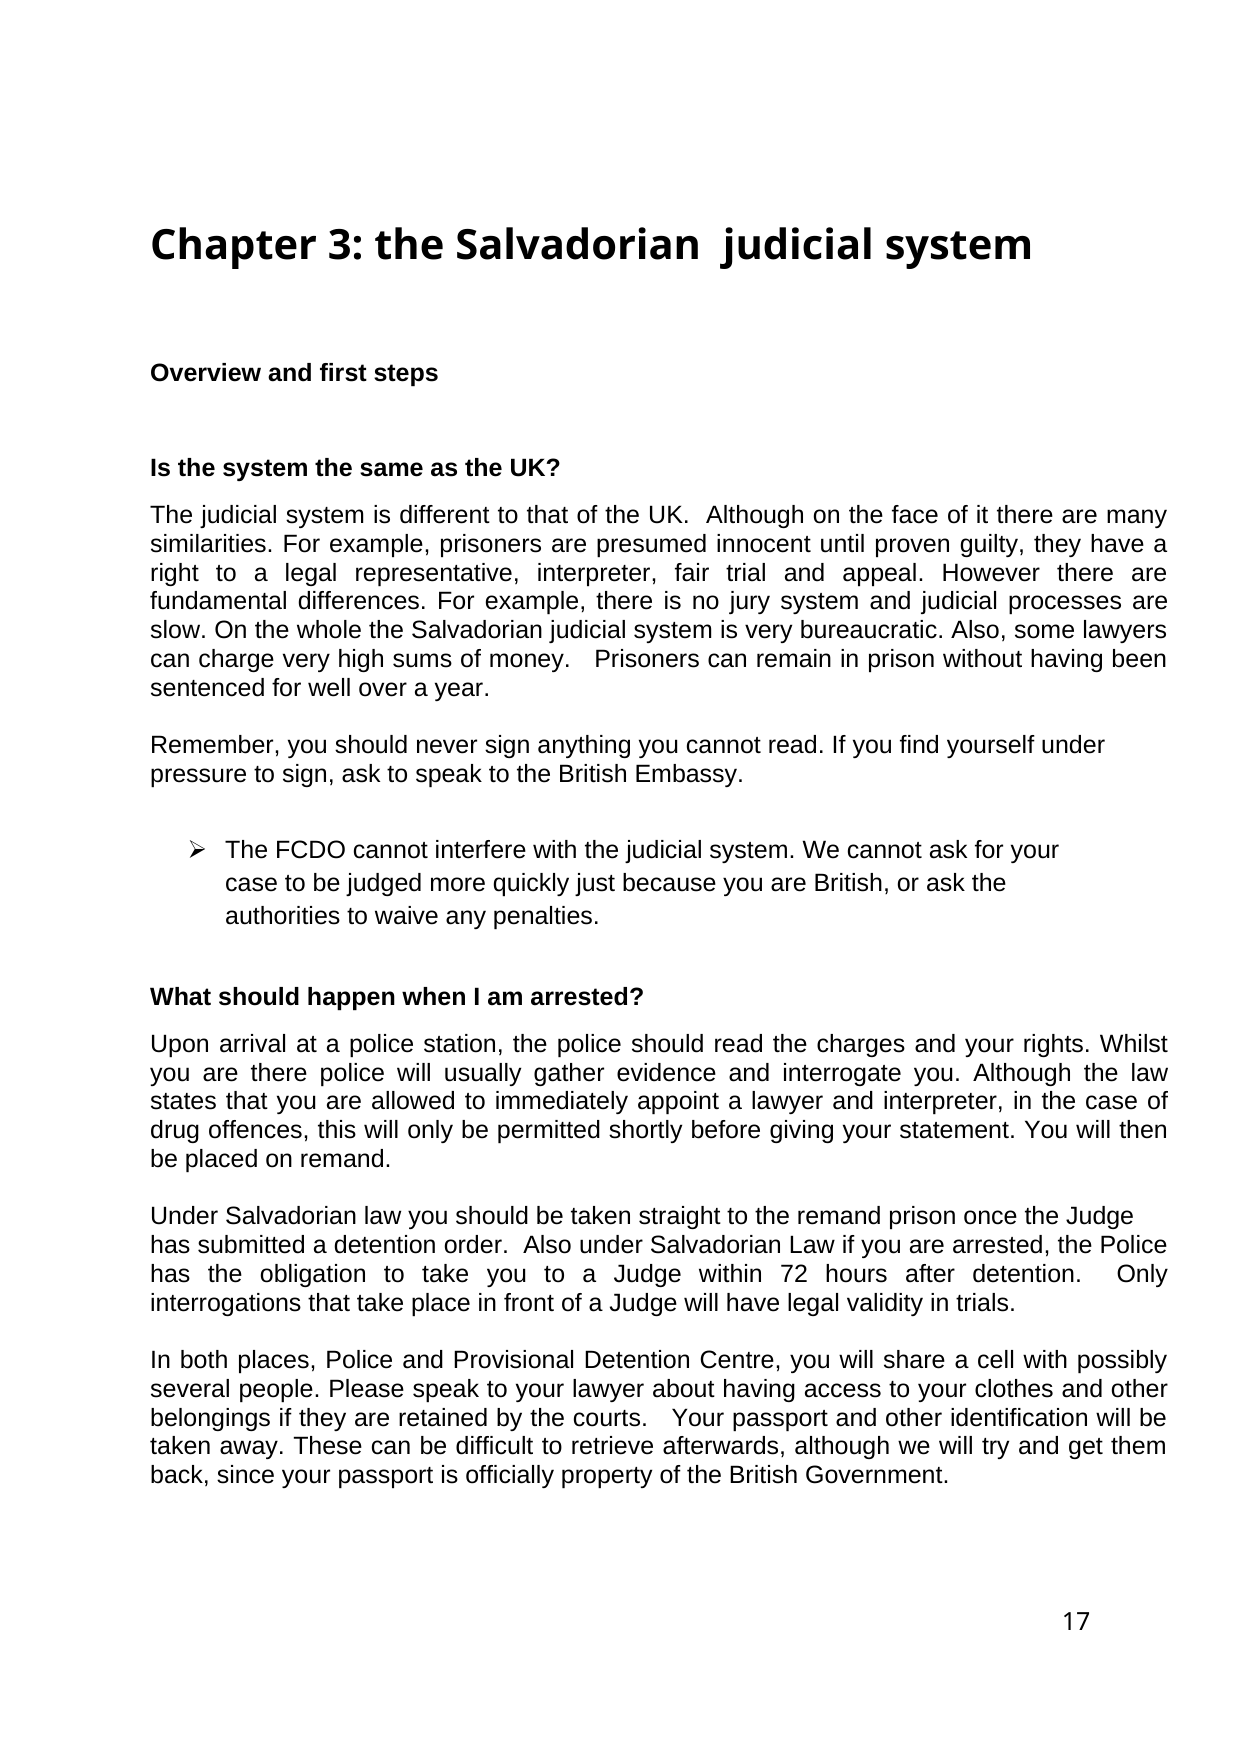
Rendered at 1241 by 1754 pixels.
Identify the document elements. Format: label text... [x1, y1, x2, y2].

text Upon arrival at a police station, the police should read the charges and your rights. Whilst you are there police will usually gather evidence and interrogate you. Although the law states that you are allowed to immediately appoint a lawyer and interpreter, in the case of drug offences, this will only be permitted shortly before giving your statement. You will then be placed on remand. [150, 1029, 1170, 1173]
text Overview and first steps [150, 358, 1090, 387]
text What should happen when I am arrested? [150, 981, 1090, 1010]
text Under Salvadorian law you should be taken straight to the remand prison once the Judge [150, 1201, 1170, 1230]
text The judicial system is different to that of the UK. Although on the face of it there are many similarities. For example, prisoners are presumed innocent until proven guilty, they have a right to a legal representative, interpreter, fair trial and appeal. However there are fundamental differences. For example, there is no jury system and judicial processes are slow. On the whole the Salvadorian judicial system is very bureaucratic. Also, some lawyers can charge very high sums of money. Prisoners can remain in prison without having been sentenced for well over a year. [150, 500, 1170, 701]
text Is the system the same as the UK? [150, 453, 1090, 481]
text pressure to sign, ask to speak to the British Embassy. [150, 759, 1170, 787]
text has submitted a detention order. Also under Salvadorian Law if you are arrested, the Police has the obligation to take you to a Judge within 72 hours after detention. Only interrogations that take place in front of a Judge will have legal validity in trials. [150, 1230, 1170, 1316]
text Chapter 3: the Salvadorian judicial system [150, 215, 1090, 272]
text Remember, you should never sign anything you cannot read. If you find yourself under [150, 730, 1170, 759]
text In both places, Police and Provisional Detention Centre, you will share a cell with possibly several people. Please speak to your lawyer about having access to your clothes and other belongings if they are retained by the courts. Your passport and other identification will be taken away. These can be difficult to retrieve afterwards, although we will try and get them back, since your passport is officially property of the British Government. [150, 1345, 1170, 1489]
list The FCDO cannot interfere with the judicial system. We cannot ask for your case to be judged more quickly just because you are British, or ask the authorities to waive any penalties. [187, 835, 1090, 930]
